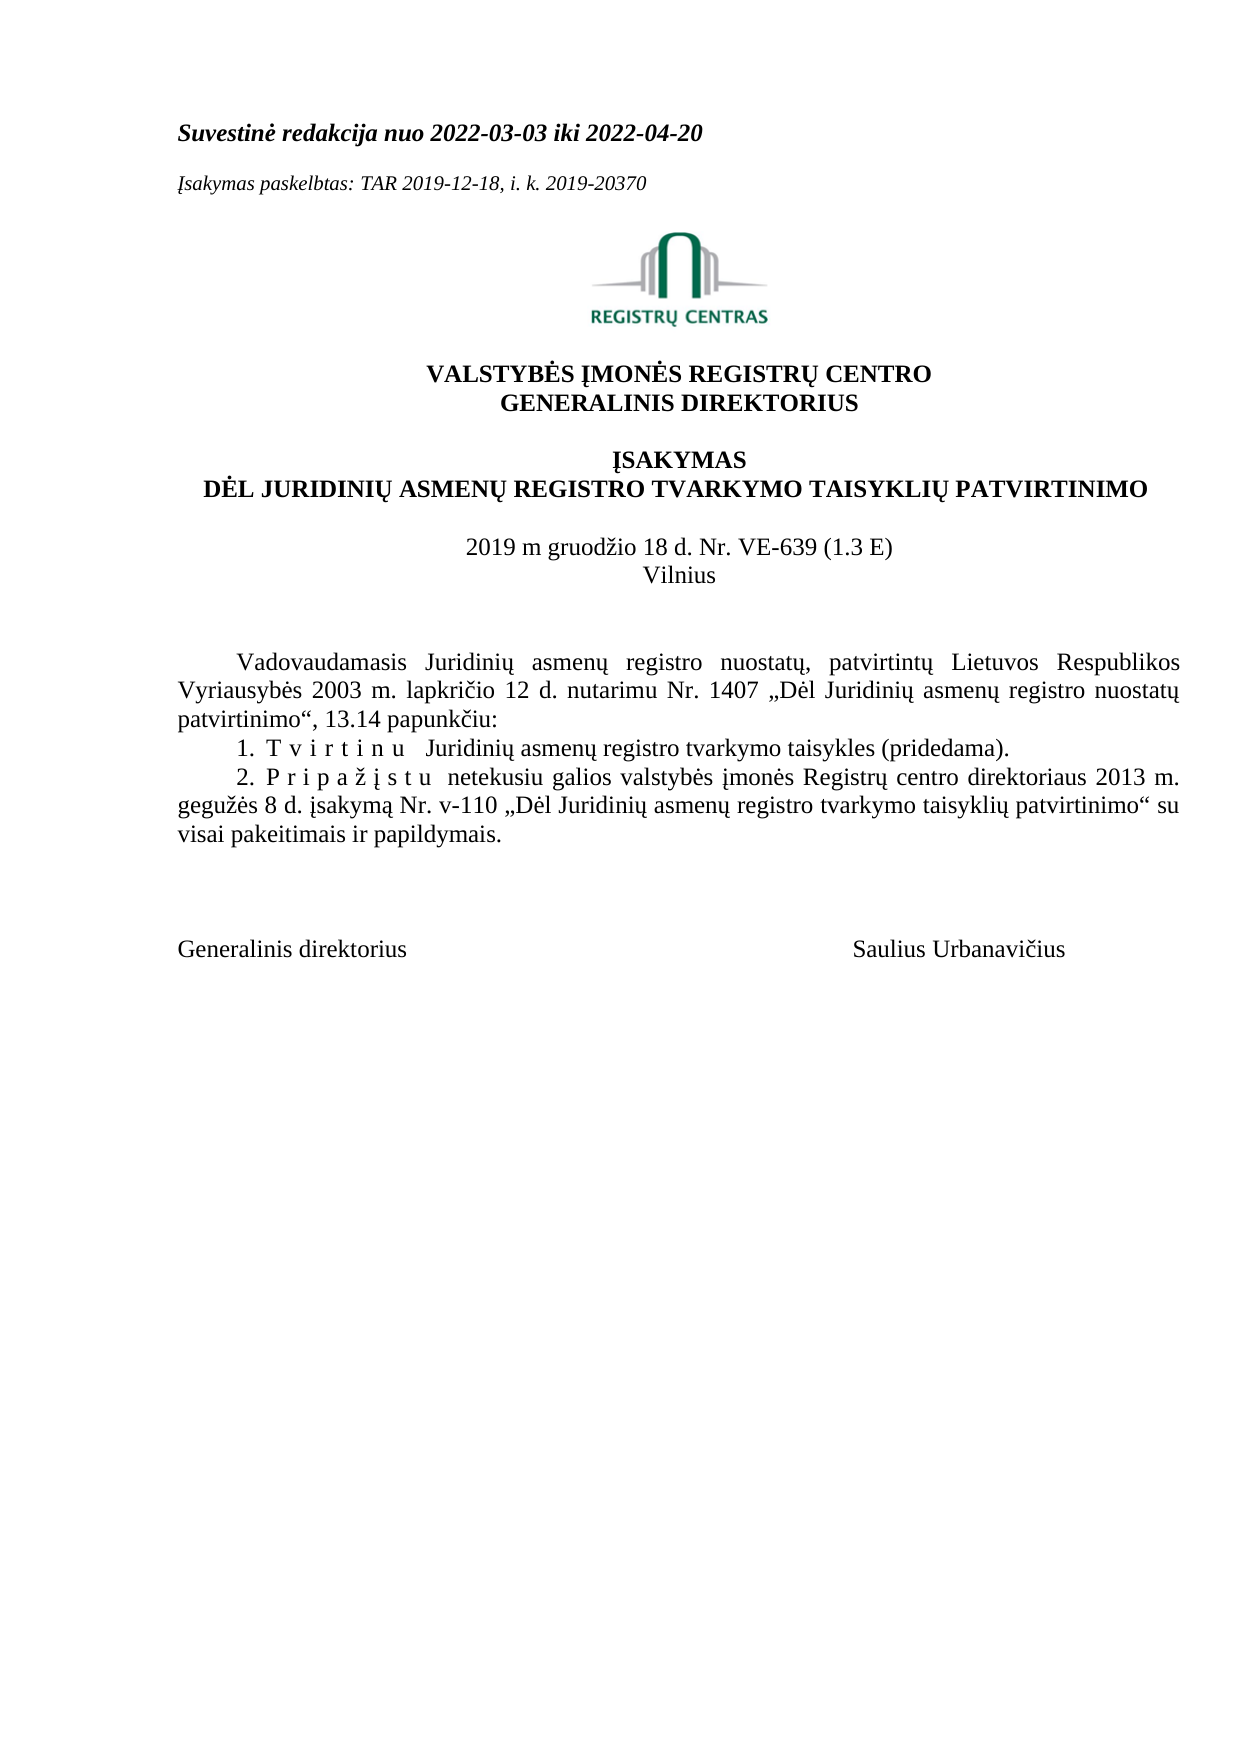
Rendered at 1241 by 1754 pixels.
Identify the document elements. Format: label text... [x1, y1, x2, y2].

text 2. Pripažįstu netekusiu galios valstybės įmonės Registrų centro direktoriaus 2013 m. gegužės 8 d. įsakymą Nr. v-110 „Dėl Juridinių asmenų registro tvarkymo taisyklių patvirtinimo“ su visai pakeitimais ir papildymais. [177, 762, 1181, 848]
text 1. Tvirtinu Juridinių asmenų registro tvarkymo taisykles (pridedama). [177, 733, 1181, 762]
text Suvestinė redakcija nuo 2022-03-03 iki 2022-04-20 [177, 118, 1181, 147]
text ĮSAKYMAS [177, 445, 1181, 474]
text Vilnius [177, 560, 1181, 589]
text Vadovaudamasis Juridinių asmenų registro nuostatų, patvirtintų Lietuvos Respublikos Vyriausybės 2003 m. lapkričio 12 d. nutarimu Nr. 1407 „Dėl Juridinių asmenų registro nuostatų patvirtinimo“, 13.14 papunkčiu: [177, 647, 1181, 733]
text Įsakymas paskelbtas: TAR 2019-12-18, i. k. 2019-20370 [177, 171, 1181, 195]
text 2019 m gruodžio 18 d. Nr. VE-639 (1.3 E) [177, 532, 1181, 560]
text DĖL JURIDINIŲ ASMENŲ REGISTRO TVARKYMO TAISYKLIŲ PATVIRTINIMO [177, 474, 1181, 503]
text GENERALINIS DIREKTORIUS [177, 388, 1181, 417]
text VALSTYBĖS ĮMONĖS REGISTRŲ CENTRO [177, 359, 1181, 388]
text Generalinis direktorius Saulius Urbanavičius [177, 934, 1181, 963]
